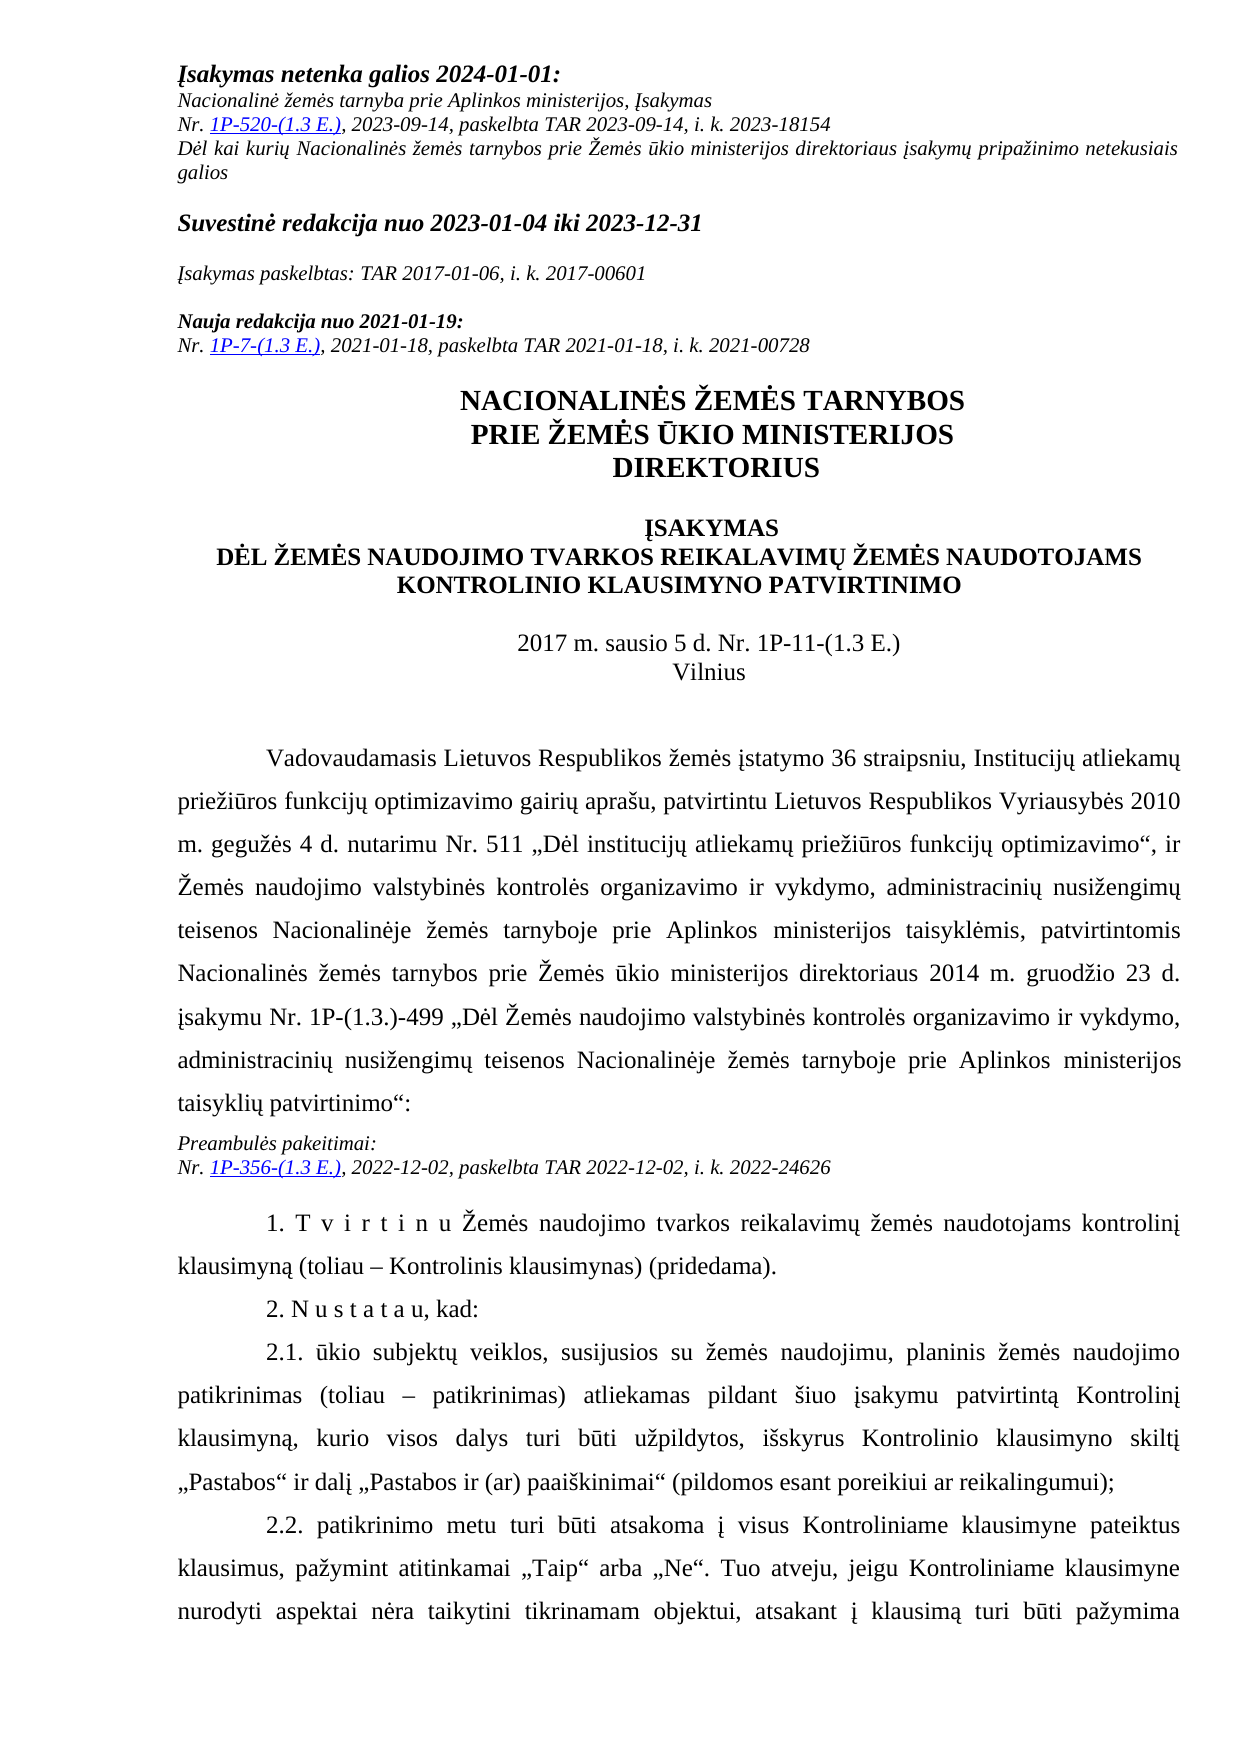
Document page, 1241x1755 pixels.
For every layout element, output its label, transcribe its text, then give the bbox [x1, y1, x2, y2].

text 2.1. ūkio subjektų veiklos, susijusios su žemės naudojimu, planinis žemės naudojimo patikrinimas (toliau – patikrinimas) atliekamas pildant šiuo įsakymu patvirtintą Kontrolinį klausimyną, kurio visos dalys turi būti užpildytos, išskyrus Kontrolinio klausimyno skiltį „Pastabos“ ir dalį „Pastabos ir (ar) paaiškinimai“ (pildomos esant poreikiui ar reikalingumui); [177, 1337, 1181, 1495]
text Suvestinė redakcija nuo 2023-01-04 iki 2023-12-31 [177, 208, 1181, 237]
text 1. T v i r t i n u Žemės naudojimo tvarkos reikalavimų žemės naudotojams kontrolinį klausimyną (toliau – Kontrolinis klausimynas) (pridedama). [177, 1208, 1181, 1280]
text Dėl kai kurių Nacionalinės žemės tarnybos prie Žemės ūkio ministerijos direktoriaus įsakymų pripažinimo netekusiais galios [177, 136, 1181, 184]
text 2. N u s t a t a u, kad: [177, 1294, 1181, 1323]
text ĮSAKYMAS [177, 513, 1181, 542]
text 2.2. patikrinimo metu turi būti atsakoma į visus Kontroliniame klausimyne pateiktus klausimus, pažymint atitinkamai „Taip“ arba „Ne“. Tuo atveju, jeigu Kontroliniame klausimyne nurodyti aspektai nėra taikytini tikrinamam objektui, atsakant į klausimą turi būti pažymima [177, 1510, 1181, 1625]
text Nauja redakcija nuo 2021-01-19: [177, 309, 1181, 333]
text Nr. 1P-520-(1.3 E.), 2023-09-14, paskelbta TAR 2023-09-14, i. k. 2023-18154 [177, 112, 1181, 136]
text Vilnius [177, 657, 1181, 685]
text 2017 m. sausio 5 d. Nr. 1P-11-(1.3 E.) [177, 628, 1181, 657]
text Preambulės pakeitimai: [177, 1131, 1181, 1155]
text Vadovaudamasis Lietuvos Respublikos žemės įstatymo 36 straipsniu, Institucijų atliekamų priežiūros funkcijų optimizavimo gairių aprašu, patvirtintu Lietuvos Respublikos Vyriausybės 2010 m. gegužės 4 d. nutarimu Nr. 511 „Dėl institucijų atliekamų priežiūros funkcijų optimizavimo“, ir Žemės naudojimo valstybinės kontrolės organizavimo ir vykdymo, administracinių nusižengimų teisenos Nacionalinėje žemės tarnyboje prie Aplinkos ministerijos taisyklėmis, patvirtintomis Nacionalinės žemės tarnybos prie Žemės ūkio ministerijos direktoriaus 2014 m. gruodžio 23 d. įsakymu Nr. 1P-(1.3.)-499 „Dėl Žemės naudojimo valstybinės kontrolės organizavimo ir vykdymo, administracinių nusižengimų teisenos Nacionalinėje žemės tarnyboje prie Aplinkos ministerijos taisyklių patvirtinimo“: [177, 743, 1181, 1117]
text NACIONALINĖS ŽEMĖS TARNYBOS [177, 383, 1181, 417]
text Nacionalinė žemės tarnyba prie Aplinkos ministerijos, Įsakymas [177, 88, 1181, 112]
text Nr. 1P-356-(1.3 E.), 2022-12-02, paskelbta TAR 2022-12-02, i. k. 2022-24626 [177, 1155, 1181, 1179]
text Įsakymas netenka galios 2024-01-01: [177, 59, 1181, 88]
text Nr. 1P-7-(1.3 E.), 2021-01-18, paskelbta TAR 2021-01-18, i. k. 2021-00728 [177, 333, 1181, 357]
text DIREKTORIUS [177, 451, 1181, 484]
text PRIE ŽEMĖS ŪKIO MINISTERIJOS [177, 417, 1181, 451]
text Įsakymas paskelbtas: TAR 2017-01-06, i. k. 2017-00601 [177, 261, 1181, 285]
text DĖL ŽEMĖS NAUDOJIMO TVARKOS REIKALAVIMŲ ŽEMĖS NAUDOTOJAMS KONTROLINIO KLAUSIMYNO PATVIRTINIMO [177, 542, 1181, 599]
